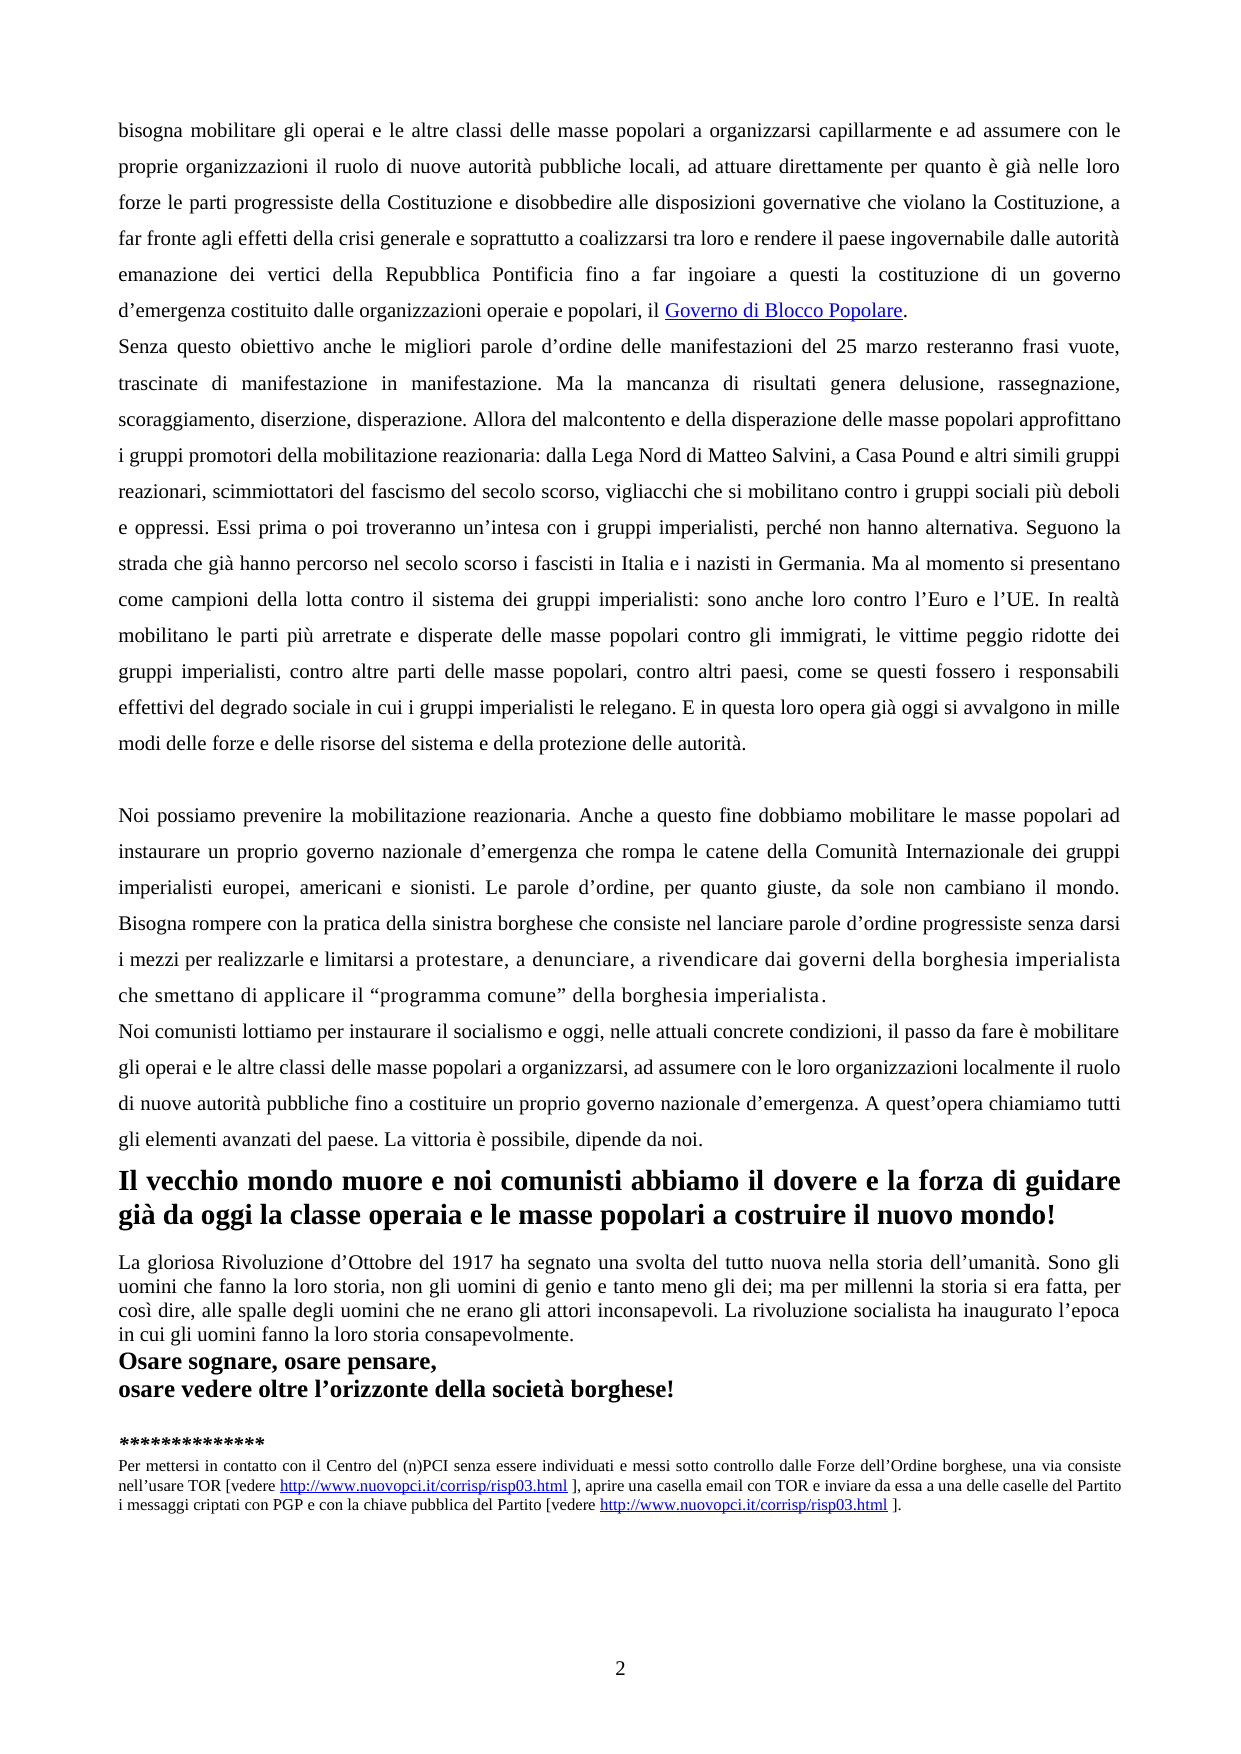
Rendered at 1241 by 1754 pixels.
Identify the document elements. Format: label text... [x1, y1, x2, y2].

text ************** [118, 1432, 1122, 1456]
text Noi possiamo prevenire la mobilitazione reazionaria. Anche a questo fine dobbiamo mobilitare le masse popolari ad instaurare un proprio governo nazionale d’emergenza che rompa le catene della Comunità Internazionale dei gruppi imperialisti europei, americani e sionisti. Le parole d’ordine, per quanto giuste, da sole non cambiano il mondo. Bisogna rompere con la pratica della sinistra borghese che consiste nel lanciare parole d’ordine progressiste senza darsi i mezzi per realizzarle e limitarsi a protestare, a denunciare, a rivendicare dai governi della borghesia imperialista che smettano di applicare il “programma comune” della borghesia imperialista. [118, 803, 1122, 1007]
text Senza questo obiettivo anche le migliori parole d’ordine delle manifestazioni del 25 marzo resteranno frasi vuote, trascinate di manifestazione in manifestazione. Ma la mancanza di risultati genera delusione, rassegnazione, scoraggiamento, diserzione, disperazione. Allora del malcontento e della disperazione delle masse popolari approfittano i gruppi promotori della mobilitazione reazionaria: dalla Lega Nord di Matteo Salvini, a Casa Pound e altri simili gruppi reazionari, scimmiottatori del fascismo del secolo scorso, vigliacchi che si mobilitano contro i gruppi sociali più deboli e oppressi. Essi prima o poi troveranno un’intesa con i gruppi imperialisti, perché non hanno alternativa. Seguono la strada che già hanno percorso nel secolo scorso i fascisti in Italia e i nazisti in Germania. Ma al momento si presentano come campioni della lotta contro il sistema dei gruppi imperialisti: sono anche loro contro l’Euro e l’UE. In realtà mobilitano le parti più arretrate e disperate delle masse popolari contro gli immigrati, le vittime peggio ridotte dei gruppi imperialisti, contro altre parti delle masse popolari, contro altri paesi, come se questi fossero i responsabili effettivi del degrado sociale in cui i gruppi imperialisti le relegano. E in questa loro opera già oggi si avvalgono in mille modi delle forze e delle risorse del sistema e della protezione delle autorità. [118, 334, 1122, 755]
text Osare sognare, osare pensare, [118, 1346, 1122, 1374]
text osare vedere oltre l’orizzonte della società borghese! [118, 1374, 1122, 1403]
text Il vecchio mondo muore e noi comunisti abbiamo il dovere e la forza di guidare già da oggi la classe operaia e le masse popolari a costruire il nuovo mondo! [118, 1163, 1122, 1230]
text Per mettersi in contatto con il Centro del (n)PCI senza essere individuati e messi sotto controllo dalle Forze dell’Ordine borghese, una via consiste nell’usare TOR [vedere http://www.nuovopci.it/corrisp/risp03.html ], aprire una casella email con TOR e inviare da essa a una delle caselle del Partito i messaggi criptati con PGP e con la chiave pubblica del Partito [vedere http://www.nuovopci.it/corrisp/risp03.html ]. [118, 1456, 1122, 1514]
text Noi comunisti lottiamo per instaurare il socialismo e oggi, nelle attuali concrete condizioni, il passo da fare è mobilitare gli operai e le altre classi delle masse popolari a organizzarsi, ad assumere con le loro organizzazioni localmente il ruolo di nuove autorità pubbliche fino a costituire un proprio governo nazionale d’emergenza. A quest’opera chiamiamo tutti gli elementi avanzati del paese. La vittoria è possibile, dipende da noi. [118, 1019, 1122, 1151]
text bisogna mobilitare gli operai e le altre classi delle masse popolari a organizzarsi capillarmente e ad assumere con le proprie organizzazioni il ruolo di nuove autorità pubbliche locali, ad attuare direttamente per quanto è già nelle loro forze le parti progressiste della Costituzione e disobbedire alle disposizioni governative che violano la Costituzione, a far fronte agli effetti della crisi generale e soprattutto a coalizzarsi tra loro e rendere il paese ingovernabile dalle autorità emanazione dei vertici della Repubblica Pontificia fino a far ingoiare a questi la costituzione di un governo d’emergenza costituito dalle organizzazioni operaie e popolari, il Governo di Blocco Popolare. [118, 118, 1122, 322]
text La gloriosa Rivoluzione d’Ottobre del 1917 ha segnato una svolta del tutto nuova nella storia dell’umanità. Sono gli uomini che fanno la loro storia, non gli uomini di genio e tanto meno gli dei; ma per millenni la storia si era fatta, per così dire, alle spalle degli uomini che ne erano gli attori inconsapevoli. La rivoluzione socialista ha inaugurato l’epoca in cui gli uomini fanno la loro storia consapevolmente. [118, 1249, 1122, 1346]
